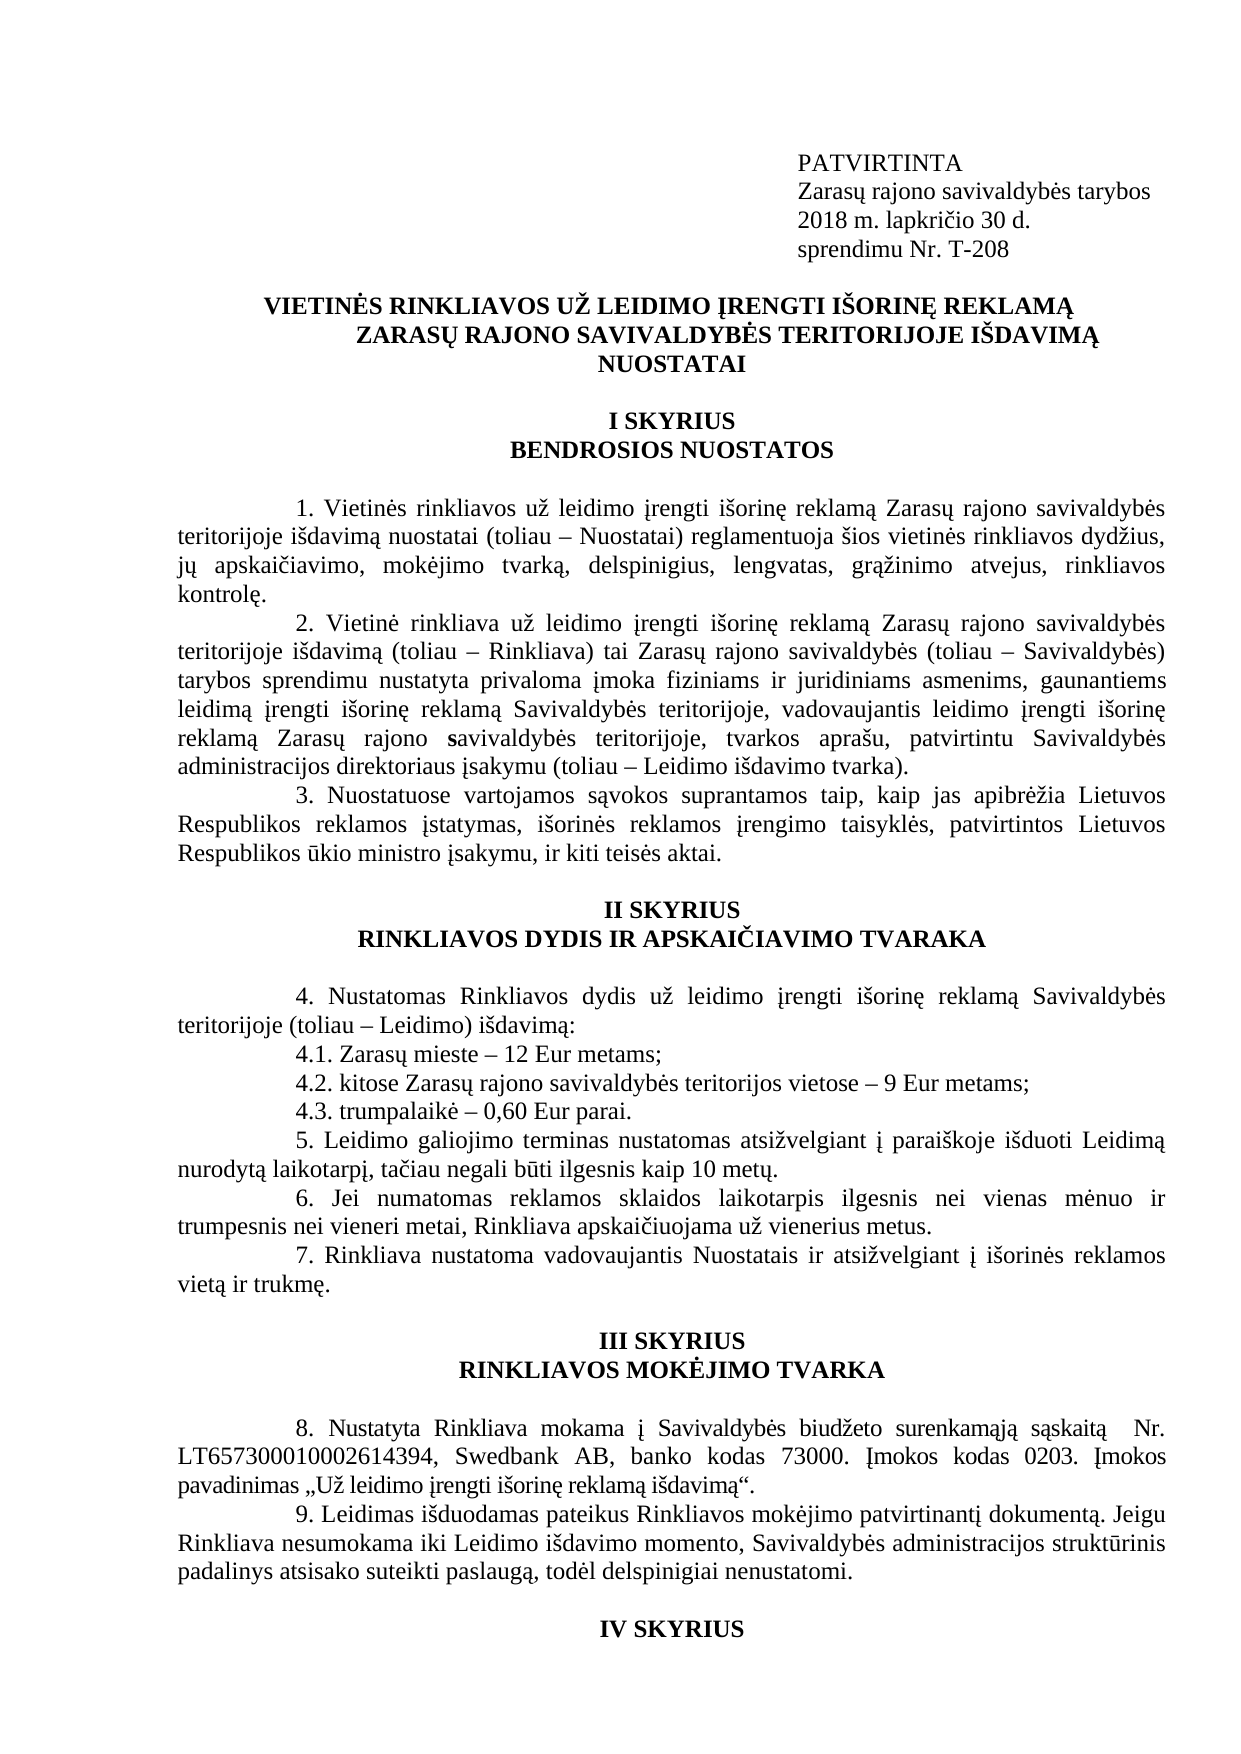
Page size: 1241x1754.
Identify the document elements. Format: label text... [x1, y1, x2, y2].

text PATVIRTINTA [797, 148, 1167, 176]
text RINKLIAVOS DYDIS IR APSKAIČIAVIMO TVARAKA [177, 924, 1167, 953]
text 9. Leidimas išduodamas pateikus Rinkliavos mokėjimo patvirtinantį dokumentą. Jeigu Rinkliava nesumokama iki Leidimo išdavimo momento, Savivaldybės administracijos struktūrinis padalinys atsisako suteikti paslaugą, todėl delspinigiai nenustatomi. [177, 1499, 1167, 1585]
text 4.1. Zarasų mieste – 12 Eur metams; [177, 1039, 1167, 1068]
text II SKYRIUS [177, 895, 1167, 924]
text 4.2. kitose Zarasų rajono savivaldybės teritorijos vietose – 9 Eur metams; [177, 1068, 1167, 1096]
text 8. Nustatyta Rinkliava mokama į Savivaldybės biudžeto surenkamąją sąskaitą Nr. LT657300010002614394, Swedbank AB, banko kodas 73000. Įmokos kodas 0203. Įmokos pavadinimas „Už leidimo įrengti išorinę reklamą išdavimą“. [177, 1413, 1167, 1499]
text sprendimu Nr. T-208 [797, 234, 1167, 263]
text 6. Jei numatomas reklamos sklaidos laikotarpis ilgesnis nei vienas mėnuo ir trumpesnis nei vieneri metai, Rinkliava apskaičiuojama už vienerius metus. [177, 1183, 1167, 1240]
text ZARASŲ RAJONO SAVIVALDYBĖS TERITORIJOJE IŠDAVIMĄ [177, 320, 1167, 349]
text 4.3. trumpalaikė – 0,60 Eur parai. [177, 1096, 1167, 1125]
text IV SKYRIUS [177, 1614, 1167, 1643]
text 1. Vietinės rinkliavos už leidimo įrengti išorinę reklamą Zarasų rajono savivaldybės teritorijoje išdavimą nuostatai (toliau – Nuostatai) reglamentuoja šios vietinės rinkliavos dydžius, jų apskaičiavimo, mokėjimo tvarką, delspinigius, lengvatas, grąžinimo atvejus, rinkliavos kontrolę. [177, 493, 1167, 608]
text RINKLIAVOS MOKĖJIMO TVARKA [177, 1355, 1167, 1384]
text III SKYRIUS [177, 1326, 1167, 1355]
text 2018 m. lapkričio 30 d. [797, 205, 1167, 234]
text 7. Rinkliava nustatoma vadovaujantis Nuostatais ir atsižvelgiant į išorinės reklamos vietą ir trukmę. [177, 1240, 1167, 1298]
text 4. Nustatomas Rinkliavos dydis už leidimo įrengti išorinę reklamą Savivaldybės teritorijoje (toliau – Leidimo) išdavimą: [177, 981, 1167, 1039]
text VIETINĖS RINKLIAVOS UŽ LEIDIMO ĮRENGTI IŠORINĘ REKLAMĄ [177, 291, 1167, 320]
text NUOSTATAI [177, 349, 1167, 378]
text I SKYRIUS [177, 406, 1167, 435]
text BENDROSIOS NUOSTATOS [177, 435, 1167, 464]
text 3. Nuostatuose vartojamos sąvokos suprantamos taip, kaip jas apibrėžia Lietuvos Respublikos reklamos įstatymas, išorinės reklamos įrengimo taisyklės, patvirtintos Lietuvos Respublikos ūkio ministro įsakymu, ir kiti teisės aktai. [177, 780, 1167, 866]
text 2. Vietinė rinkliava už leidimo įrengti išorinę reklamą Zarasų rajono savivaldybės teritorijoje išdavimą (toliau – Rinkliava) tai Zarasų rajono savivaldybės (toliau – Savivaldybės) tarybos sprendimu nustatyta privaloma įmoka fiziniams ir juridiniams asmenims, gaunantiems leidimą įrengti išorinę reklamą Savivaldybės teritorijoje, vadovaujantis leidimo įrengti išorinę reklamą Zarasų rajono savivaldybės teritorijoje, tvarkos aprašu, patvirtintu Savivaldybės administracijos direktoriaus įsakymu (toliau – Leidimo išdavimo tvarka). [177, 608, 1167, 780]
text 5. Leidimo galiojimo terminas nustatomas atsižvelgiant į paraiškoje išduoti Leidimą nurodytą laikotarpį, tačiau negali būti ilgesnis kaip 10 metų. [177, 1125, 1167, 1183]
text Zarasų rajono savivaldybės tarybos [797, 176, 1167, 205]
